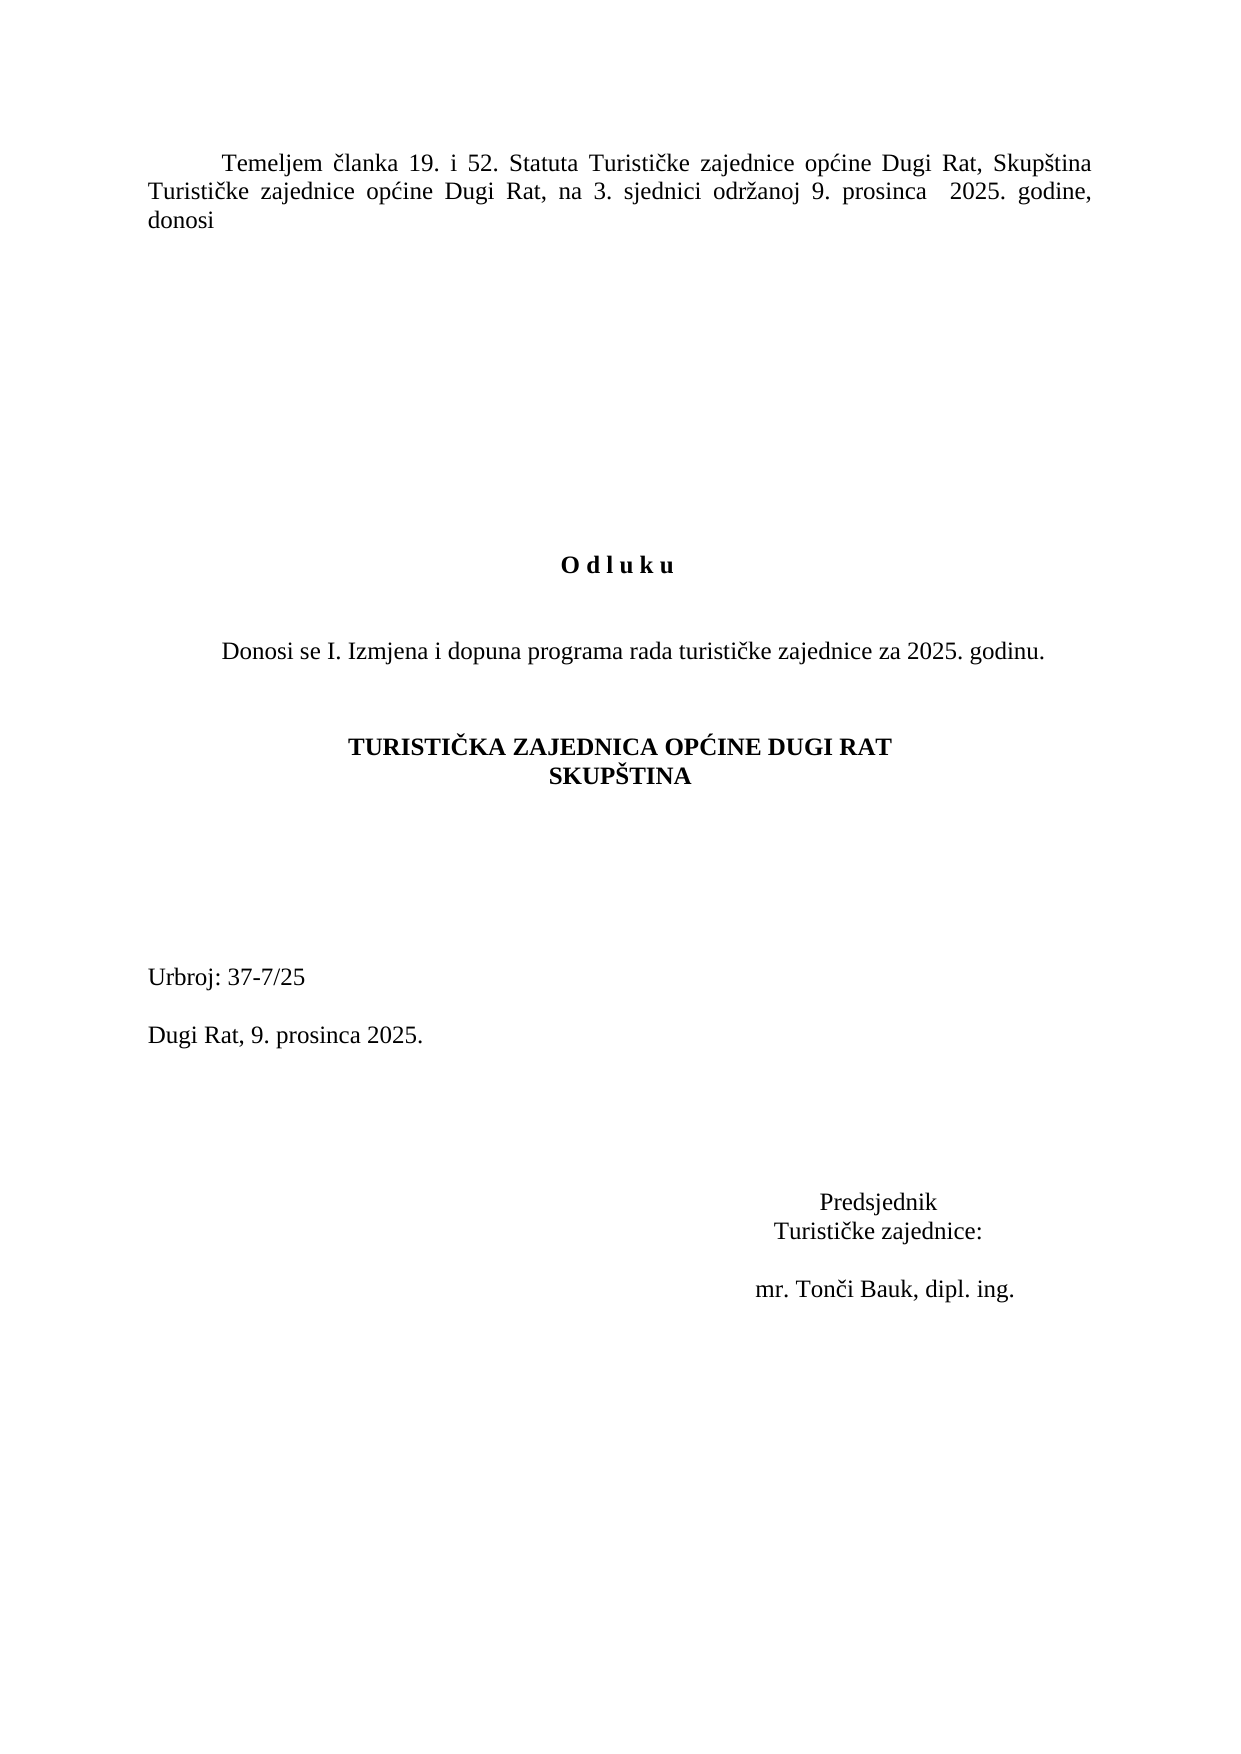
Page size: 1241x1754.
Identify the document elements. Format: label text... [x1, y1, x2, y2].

text Predsjednik [148, 1183, 1093, 1216]
text Temeljem članka 19. i 52. Statuta Turističke zajednice općine Dugi Rat, Skupština Turističke zajednice općine Dugi Rat, na 3. sjednici održanoj 9. prosinca 2025. godine, donosi [148, 148, 1093, 234]
text Donosi se I. Izmjena i dopuna programa rada turističke zajednice za 2025. godinu. [148, 636, 1093, 665]
text mr. Tonči Bauk, dipl. ing. [148, 1274, 1093, 1302]
text SKUPŠTINA [148, 761, 1093, 790]
text Dugi Rat, 9. prosinca 2025. [148, 1020, 1093, 1048]
text O d l u k u [148, 550, 1093, 579]
text TURISTIČKA ZAJEDNICA OPĆINE DUGI RAT [148, 732, 1093, 761]
text Urbroj: 37-7/25 [148, 962, 1093, 991]
text Turističke zajednice: [148, 1216, 1093, 1245]
